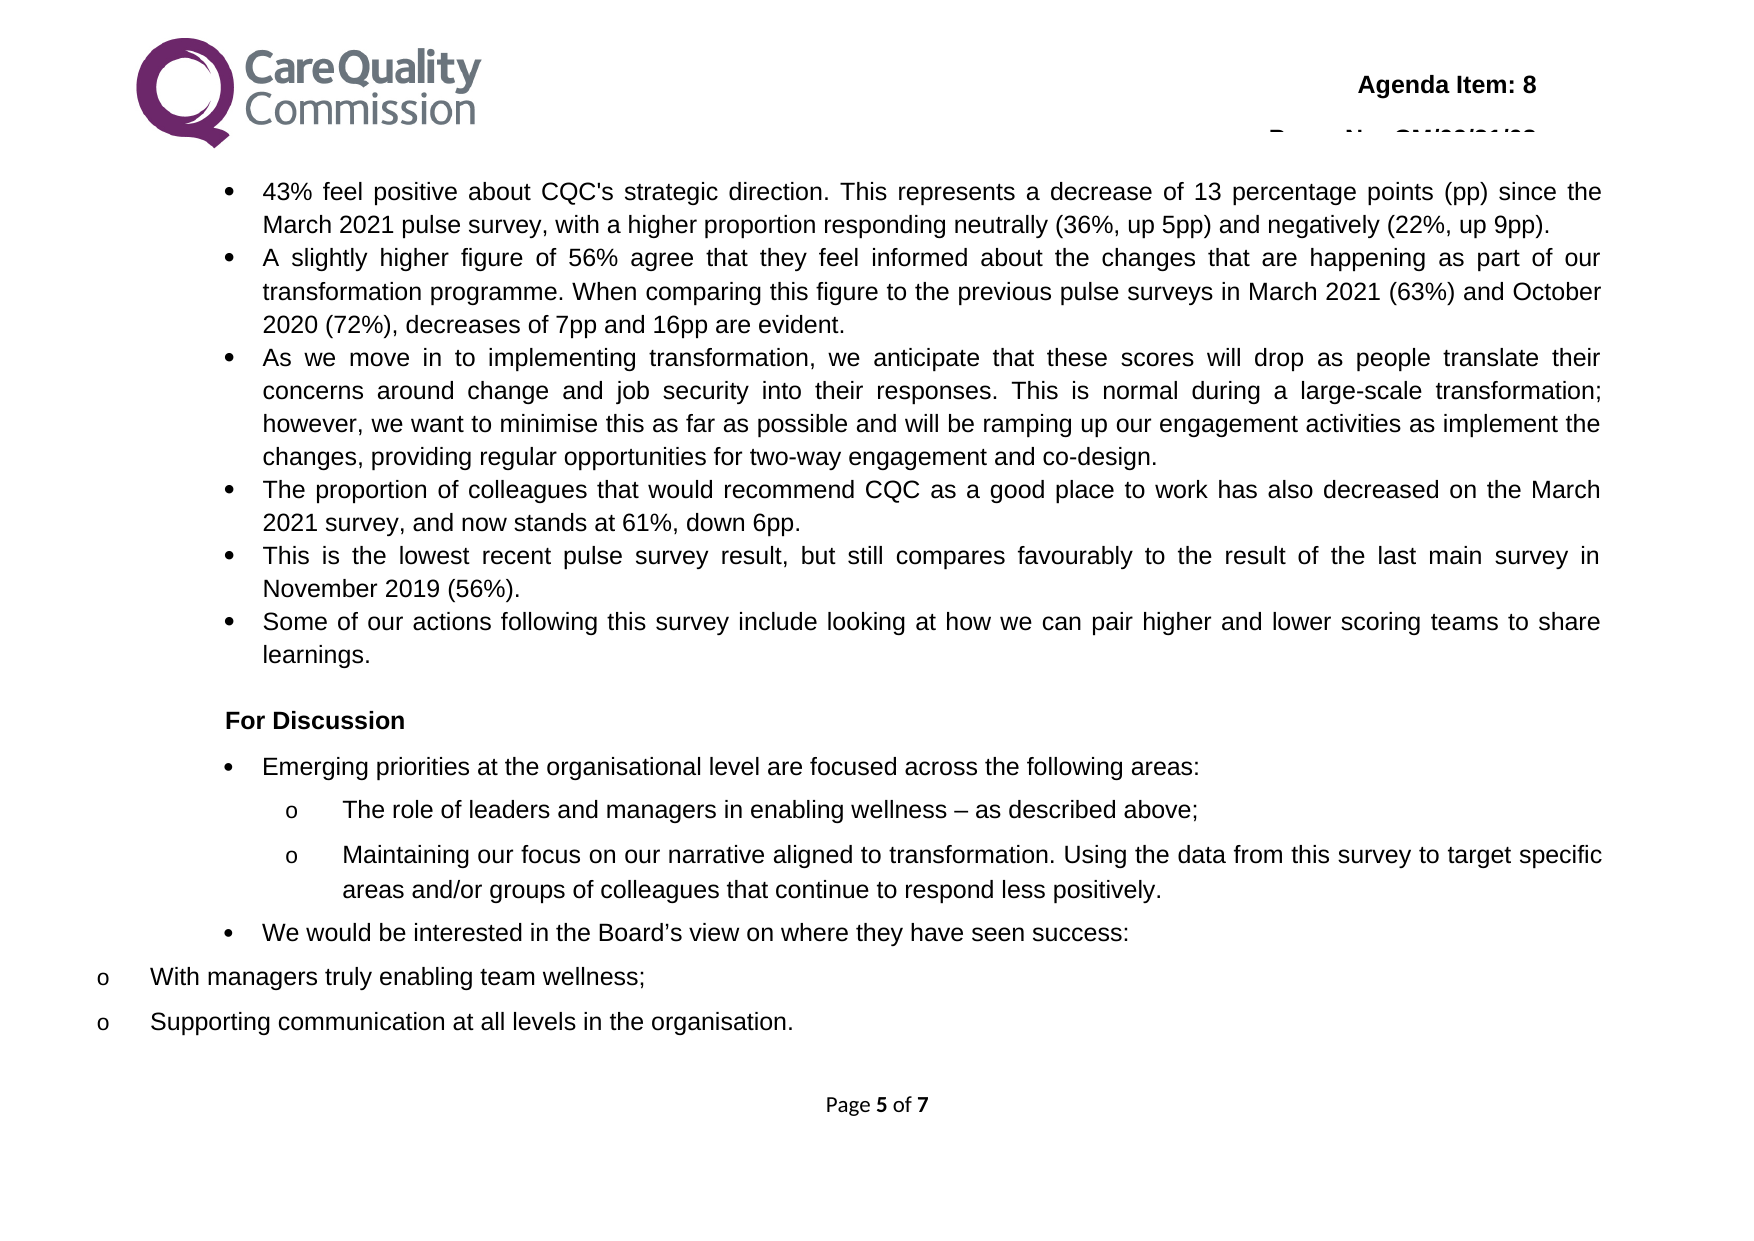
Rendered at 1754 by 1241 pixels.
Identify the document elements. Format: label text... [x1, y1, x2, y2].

list 43% feel positive about CQC's strategic direction. This represents a decrease of 13 percentage points (pp) since the March 2021 pulse survey, with a higher proportion responding neutrally (36%, up 5pp) and negatively (22%, up 9pp). [225, 177, 1604, 239]
list Maintaining our focus on our narrative aligned to transformation. Using the data from this survey to target specific areas and/or groups of colleagues that continue to respond less positively. [284, 840, 1604, 904]
list A slightly higher figure of 56% agree that they feel informed about the changes that are happening as part of our transformation programme. When comparing this figure to the previous pulse surveys in March 2021 (63%) and October 2020 (72%), decreases of 7pp and 16pp are evident. [225, 243, 1604, 338]
list This is the lowest recent pulse survey result, but still compares favourably to the result of the last main survey in November 2019 (56%). [225, 541, 1604, 603]
list As we move in to implementing transformation, we anticipate that these scores will drop as people translate their concerns around change and job security into their responses. This is normal during a large-scale transformation; however, we want to minimise this as far as possible and will be ramping up our engagement activities as implement the changes, providing regular opportunities for two-way engagement and co-design. [225, 343, 1604, 471]
list With managers truly enabling team wellness; [96, 962, 1604, 992]
list Some of our actions following this survey include looking at how we can pair higher and lower scoring teams to share learnings. [225, 607, 1604, 669]
list The role of leaders and managers in enabling wellness – as described above; [284, 795, 1604, 826]
list Supporting communication at all levels in the organisation. [96, 1007, 1604, 1037]
list Emerging priorities at the organisational level are focused across the following areas: [224, 752, 1604, 781]
list The proportion of colleagues that would recommend CQC as a good place to work has also decreased on the March 2021 survey, and now stands at 61%, down 6pp. [225, 475, 1604, 537]
list We would be interested in the Board’s view on where they have seen success: [224, 918, 1604, 947]
text For Discussion [225, 706, 1604, 735]
